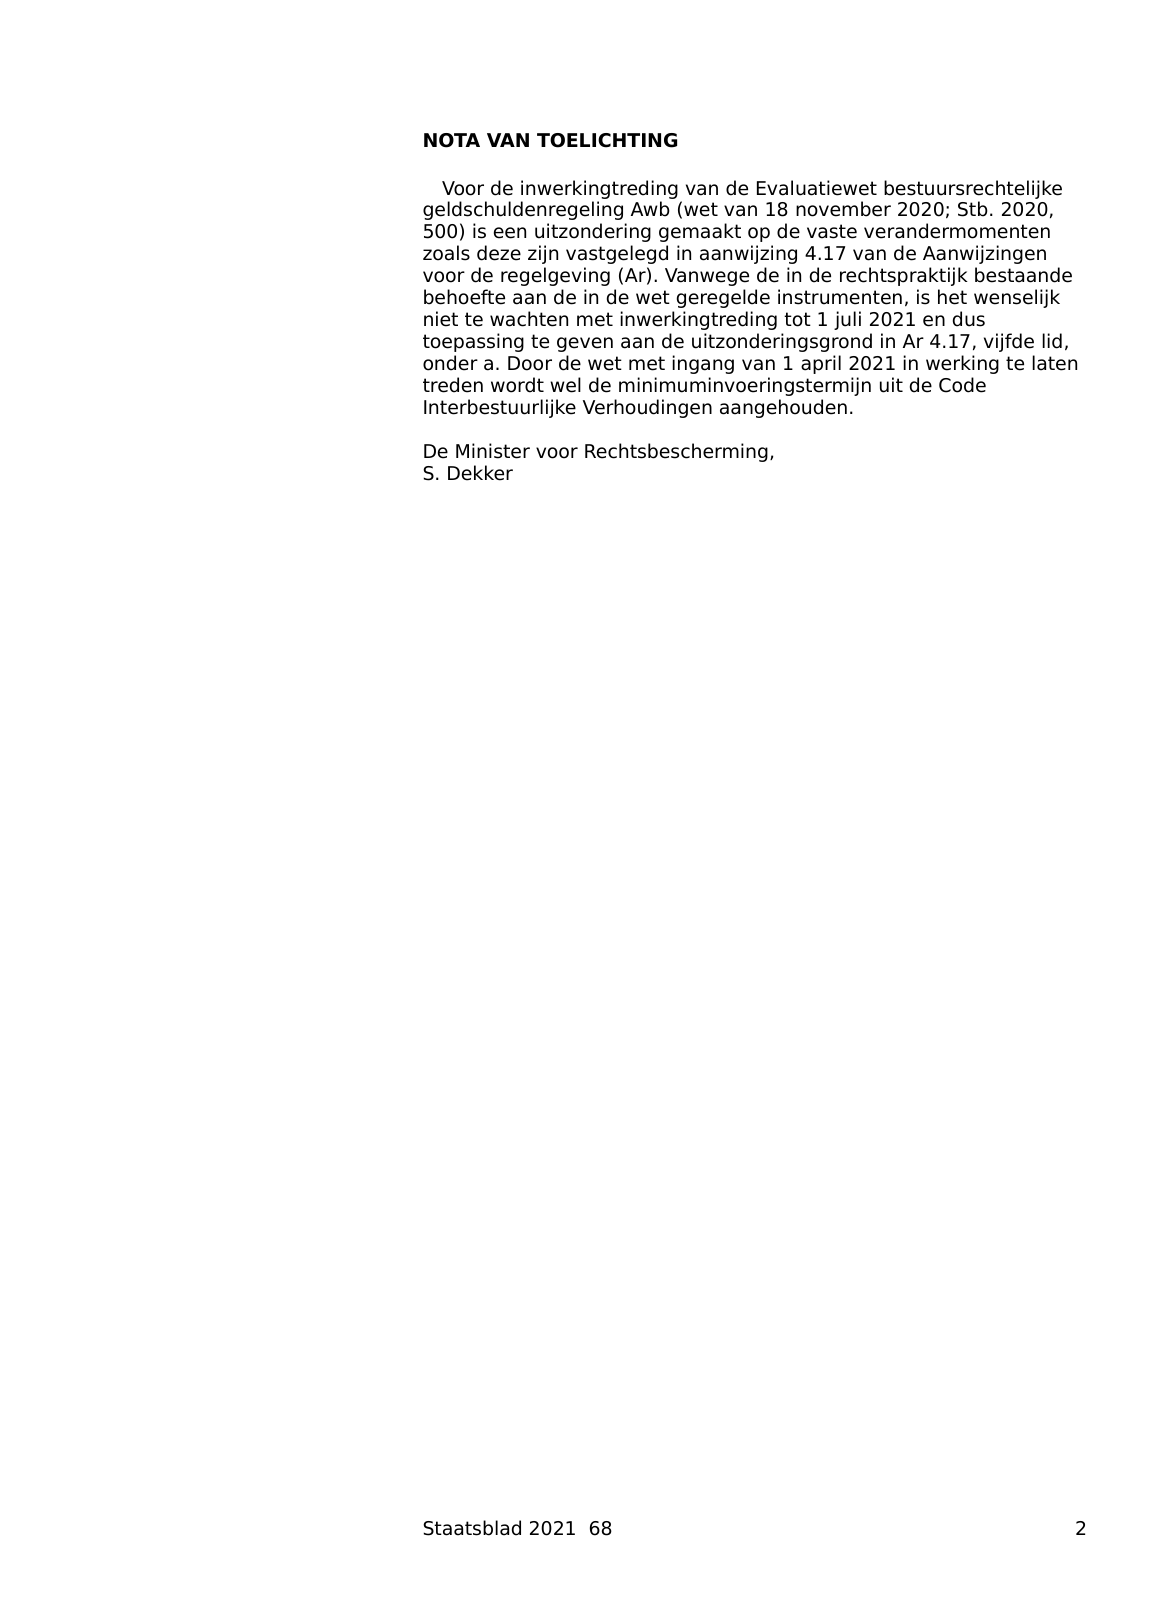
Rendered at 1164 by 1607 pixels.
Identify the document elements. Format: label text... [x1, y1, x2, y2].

text De Minister voor Rechtsbescherming, S. Dekker [422, 441, 1087, 485]
subtitle NOTA VAN TOELICHTING [422, 130, 1087, 152]
text Voor de inwerkingtreding van de Evaluatiewet bestuursrechtelijke geldschuldenregeling Awb (wet van 18 november 2020; Stb. 2020, 500) is een uitzondering gemaakt op de vaste verandermomenten zoals deze zijn vastgelegd in aanwijzing 4.17 van de Aanwijzingen voor de regelgeving (Ar). Vanwege de in de rechtspraktijk bestaande behoefte aan de in de wet geregelde instrumenten, is het wenselijk niet te wachten met inwerkingtreding tot 1 juli 2021 en dus toepassing te geven aan de uitzonderingsgrond in Ar 4.17, vijfde lid, onder a. Door de wet met ingang van 1 april 2021 in werking te laten treden wordt wel de minimuminvoeringstermijn uit de Code Interbestuurlijke Verhoudingen aangehouden. [422, 177, 1087, 419]
